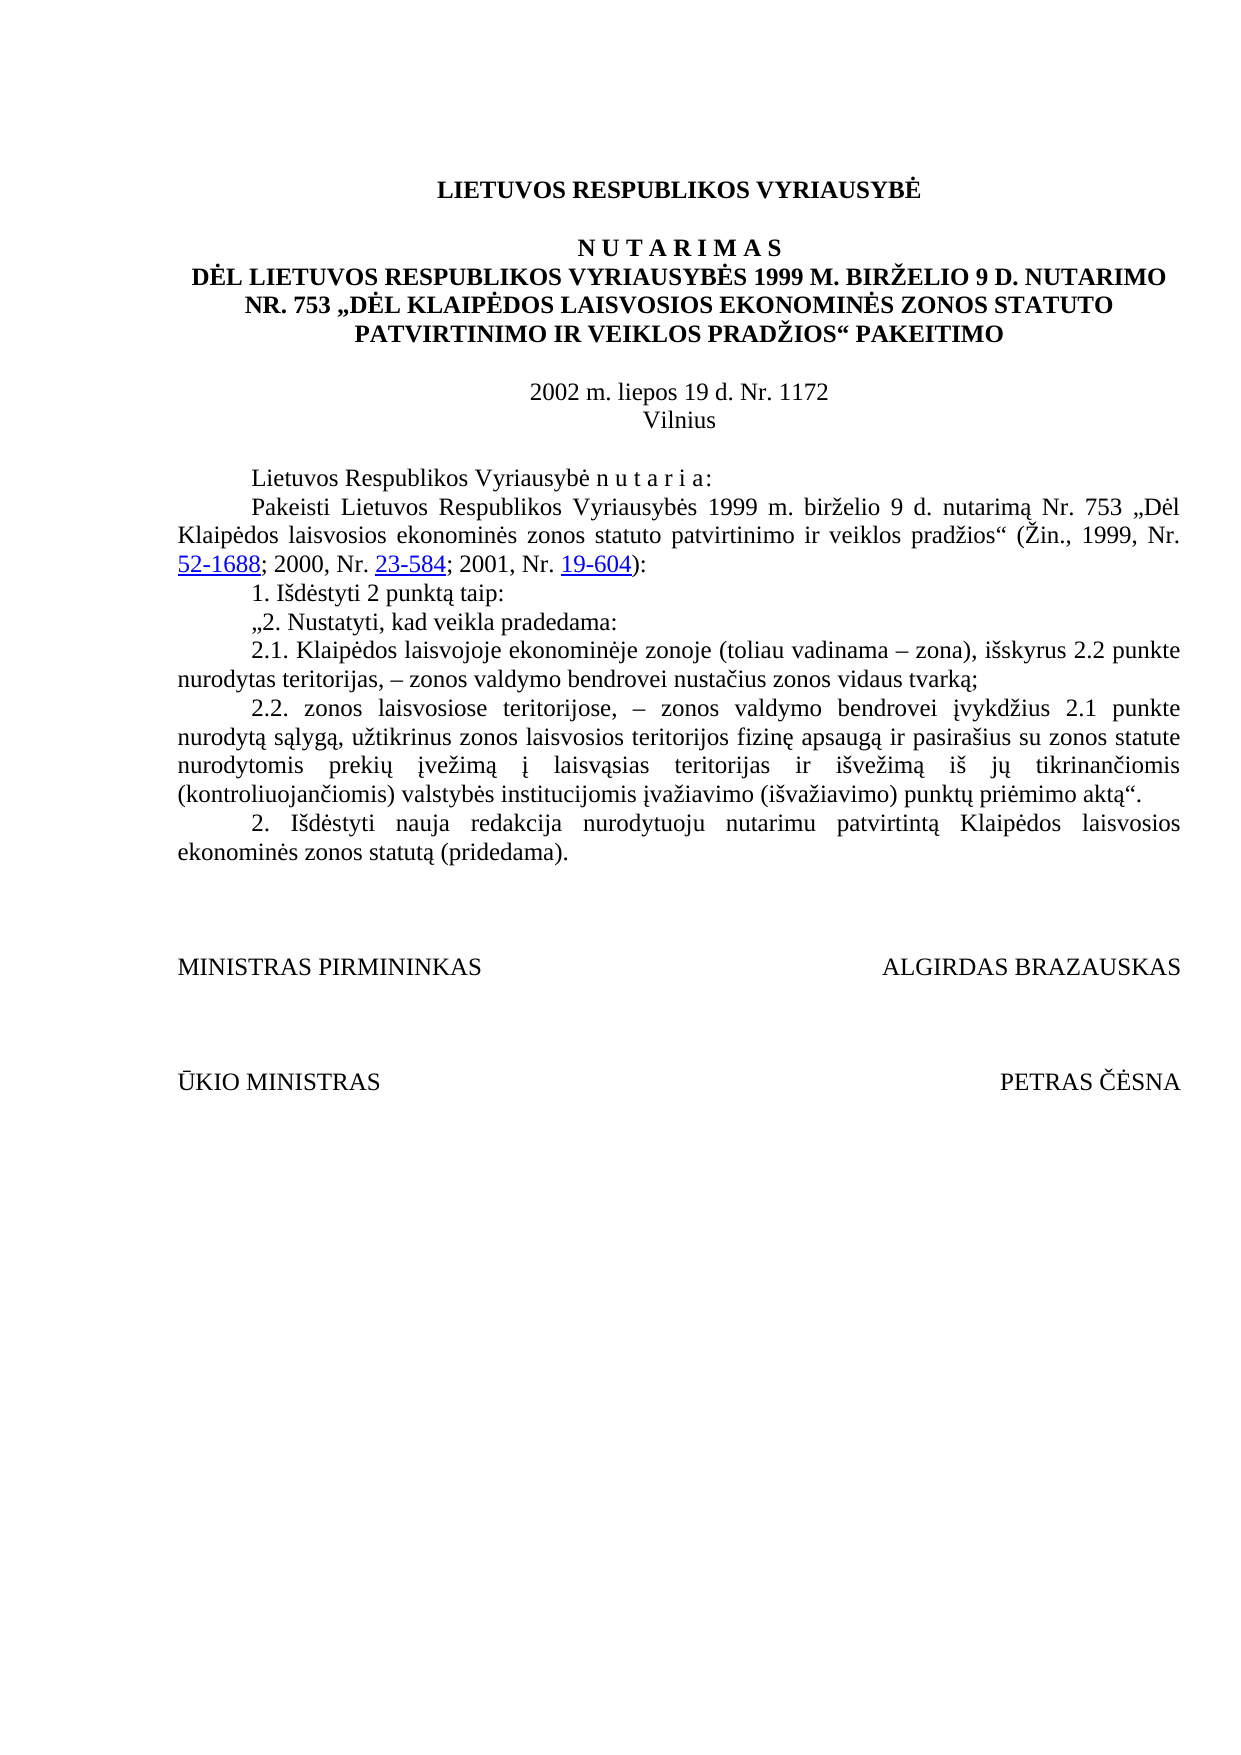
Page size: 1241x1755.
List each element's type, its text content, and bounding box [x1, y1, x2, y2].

text 2002 m. liepos 19 d. Nr. 1172 [177, 377, 1181, 406]
text DĖL LIETUVOS RESPUBLIKOS VYRIAUSYBĖS 1999 M. BIRŽELIO 9 D. NUTARIMO NR. 753 „DĖL KLAIPĖDOS LAISVOSIOS EKONOMINĖS ZONOS STATUTO PATVIRTINIMO IR VEIKLOS PRADŽIOS“ PAKEITIMO [177, 262, 1181, 348]
text Pakeisti Lietuvos Respublikos Vyriausybės 1999 m. birželio 9 d. nutarimą Nr. 753 „Dėl Klaipėdos laisvosios ekonominės zonos statuto patvirtinimo ir veiklos pradžios“ (Žin., 1999, Nr. 52-1688; 2000, Nr. 23-584; 2001, Nr. 19-604): [177, 492, 1181, 578]
text MINISTRAS PIRMININKAS ALGIRDAS BRAZAUSKAS [177, 952, 1181, 981]
text 1. Išdėstyti 2 punktą taip: [177, 578, 1181, 607]
text LIETUVOS RESPUBLIKOS VYRIAUSYBĖ [177, 176, 1181, 204]
text 2.2. zonos laisvosiose teritorijose, – zonos valdymo bendrovei įvykdžius 2.1 punkte nurodytą sąlygą, užtikrinus zonos laisvosios teritorijos fizinę apsaugą ir pasirašius su zonos statute nurodytomis prekių įvežimą į laisvąsias teritorijas ir išvežimą iš jų tikrinančiomis (kontroliuojančiomis) valstybės institucijomis įvažiavimo (išvažiavimo) punktų priėmimo aktą“. [177, 693, 1181, 808]
text 2.1. Klaipėdos laisvojoje ekonominėje zonoje (toliau vadinama – zona), išskyrus 2.2 punkte nurodytas teritorijas, – zonos valdymo bendrovei nustačius zonos vidaus tvarką; [177, 636, 1181, 693]
text ŪKIO MINISTRAS PETRAS ČĖSNA [177, 1067, 1181, 1096]
text 2. Išdėstyti nauja redakcija nurodytuoju nutarimu patvirtintą Klaipėdos laisvosios ekonominės zonos statutą (pridedama). [177, 808, 1181, 866]
text Vilnius [177, 406, 1181, 434]
text Lietuvos Respublikos Vyriausybė nutaria: [177, 463, 1181, 492]
text „2. Nustatyti, kad veikla pradedama: [177, 607, 1181, 636]
text N U T A R I M A S [177, 233, 1181, 262]
